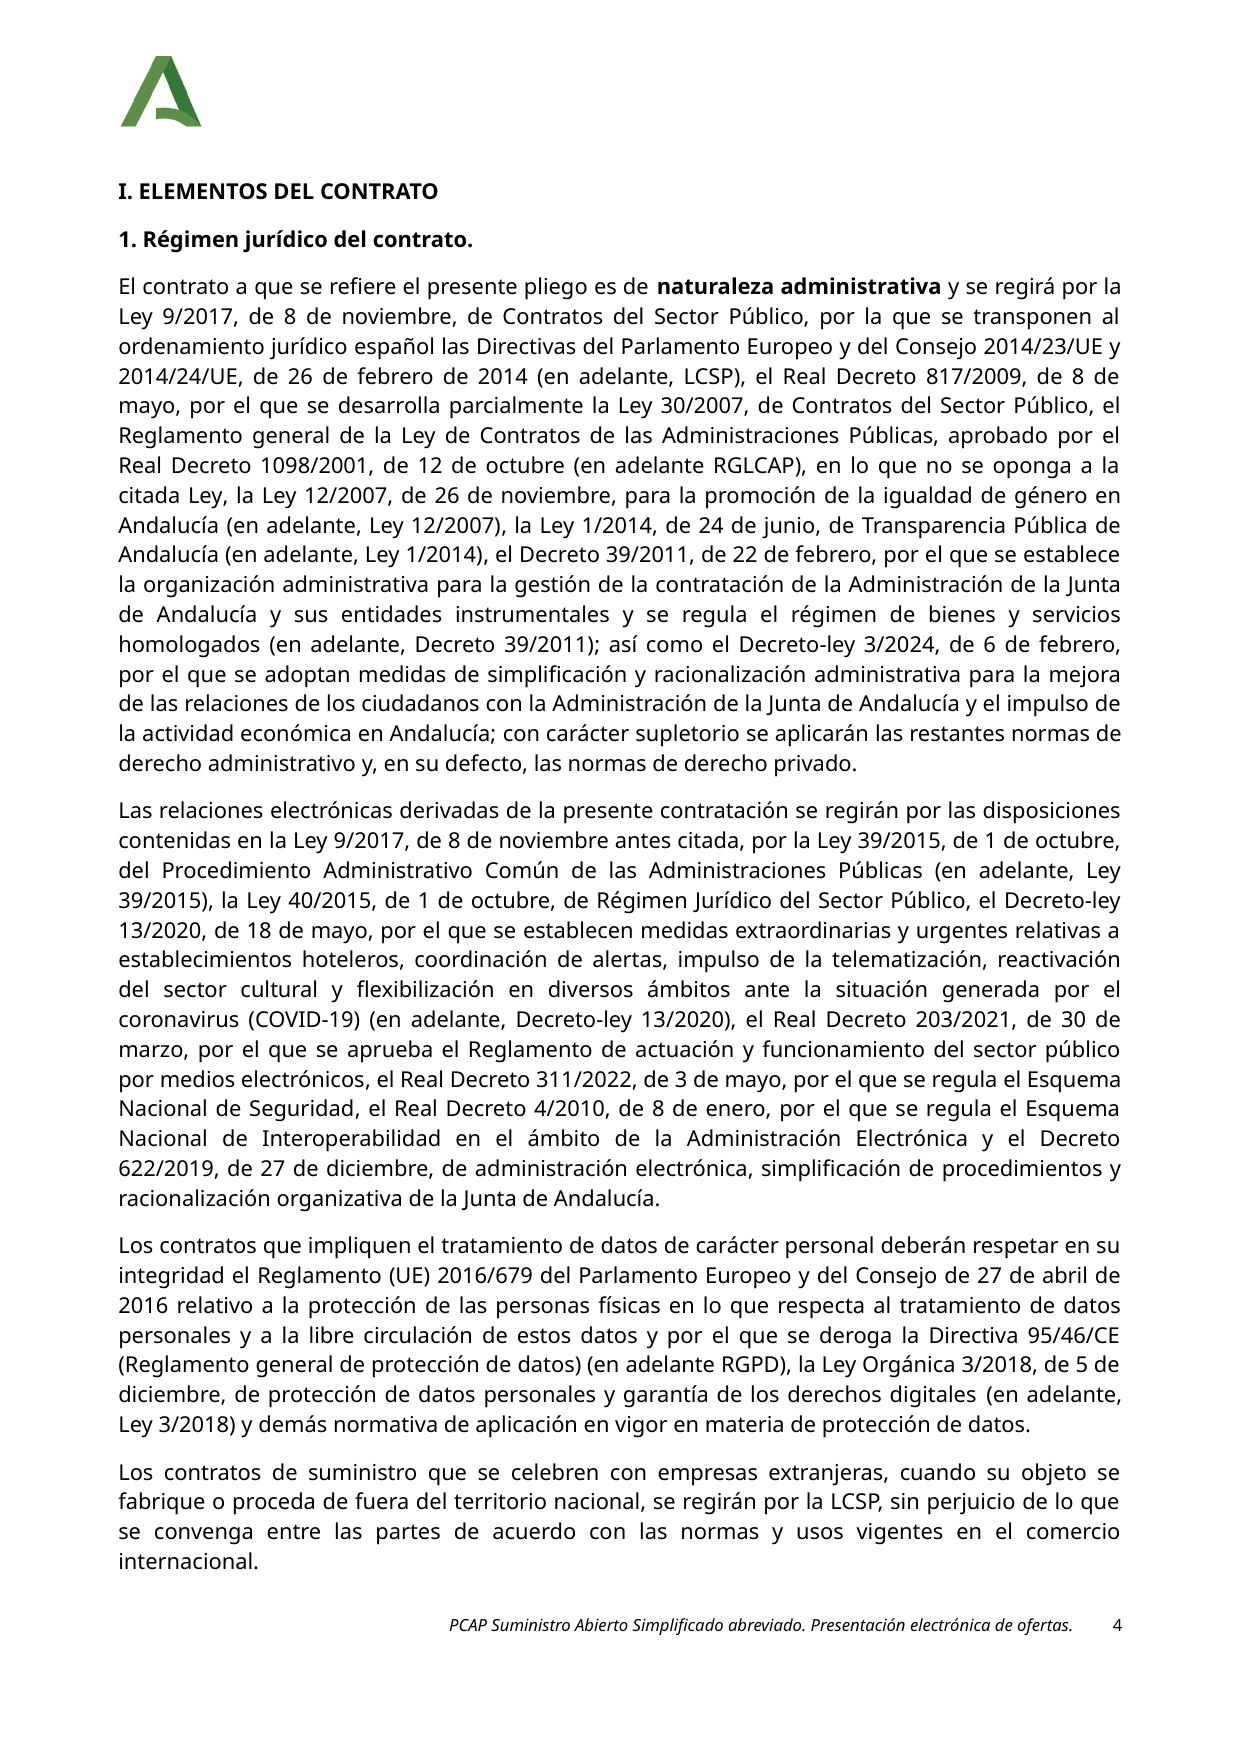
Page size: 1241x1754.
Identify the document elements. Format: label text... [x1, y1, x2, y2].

text El contrato a que se refiere el presente pliego es de naturaleza administrativa y se regirá por la Ley 9/2017, de 8 de noviembre, de Contratos del Sector Público, por la que se transponen al ordenamiento jurídico español las Directivas del Parlamento Europeo y del Consejo 2014/23/UE y 2014/24/UE, de 26 de febrero de 2014 (en adelante, LCSP), el Real Decreto 817/2009, de 8 de mayo, por el que se desarrolla parcialmente la Ley 30/2007, de Contratos del Sector Público, el Reglamento general de la Ley de Contratos de las Administraciones Públicas, aprobado por el Real Decreto 1098/2001, de 12 de octubre (en adelante RGLCAP), en lo que no se oponga a la citada Ley, la Ley 12/2007, de 26 de noviembre, para la promoción de la igualdad de género en Andalucía (en adelante, Ley 12/2007), la Ley 1/2014, de 24 de junio, de Transparencia Pública de Andalucía (en adelante, Ley 1/2014), el Decreto 39/2011, de 22 de febrero, por el que se establece la organización administrativa para la gestión de la contratación de la Administración de la Junta de Andalucía y sus entidades instrumentales y se regula el régimen de bienes y servicios homologados (en adelante, Decreto 39/2011); así como el Decreto-ley 3/2024, de 6 de febrero, por el que se adoptan medidas de simplificación y racionalización administrativa para la mejora de las relaciones de los ciudadanos con la Administración de la Junta de Andalucía y el impulso de la actividad económica en Andalucía; con carácter supletorio se aplicarán las restantes normas de derecho administrativo y, en su defecto, las normas de derecho privado. [118, 271, 1122, 778]
text Las relaciones electrónicas derivadas de la presente contratación se regirán por las disposiciones contenidas en la Ley 9/2017, de 8 de noviembre antes citada, por la Ley 39/2015, de 1 de octubre, del Procedimiento Administrativo Común de las Administraciones Públicas (en adelante, Ley 39/2015), la Ley 40/2015, de 1 de octubre, de Régimen Jurídico del Sector Público, el Decreto-ley 13/2020, de 18 de mayo, por el que se establecen medidas extraordinarias y urgentes relativas a establecimientos hoteleros, coordinación de alertas, impulso de la telematización, reactivación del sector cultural y flexibilización en diversos ámbitos ante la situación generada por el coronavirus (COVID-19) (en adelante, Decreto-ley 13/2020), el Real Decreto 203/2021, de 30 de marzo, por el que se aprueba el Reglamento de actuación y funcionamiento del sector público por medios electrónicos, el Real Decreto 311/2022, de 3 de mayo, por el que se regula el Esquema Nacional de Seguridad, el Real Decreto 4/2010, de 8 de enero, por el que se regula el Esquema Nacional de Interoperabilidad en el ámbito de la Administración Electrónica y el Decreto 622/2019, de 27 de diciembre, de administración electrónica, simplificación de procedimientos y racionalización organizativa de la Junta de Andalucía. [118, 796, 1122, 1213]
text Los contratos de suministro que se celebren con empresas extranjeras, cuando su objeto se fabrique o proceda de fuera del territorio nacional, se regirán por la LCSP, sin perjuicio de lo que se convenga entre las partes de acuerdo con las normas y usos vigentes en el comercio internacional. [118, 1457, 1122, 1576]
text Los contratos que impliquen el tratamiento de datos de carácter personal deberán respetar en su integridad el Reglamento (UE) 2016/679 del Parlamento Europeo y del Consejo de 27 de abril de 2016 relativo a la protección de las personas físicas en lo que respecta al tratamiento de datos personales y a la libre circulación de estos datos y por el que se deroga la Directiva 95/46/CE (Reglamento general de protección de datos) (en adelante RGPD), la Ley Orgánica 3/2018, de 5 de diciembre, de protección de datos personales y garantía de los derechos digitales (en adelante, Ley 3/2018) y demás normativa de aplicación en vigor en materia de protección de datos. [118, 1230, 1122, 1439]
subtitle 1. Régimen jurídico del contrato. [118, 224, 1122, 254]
subtitle I. ELEMENTOS DEL CONTRATO [118, 176, 1122, 206]
picture [116, 52, 205, 131]
